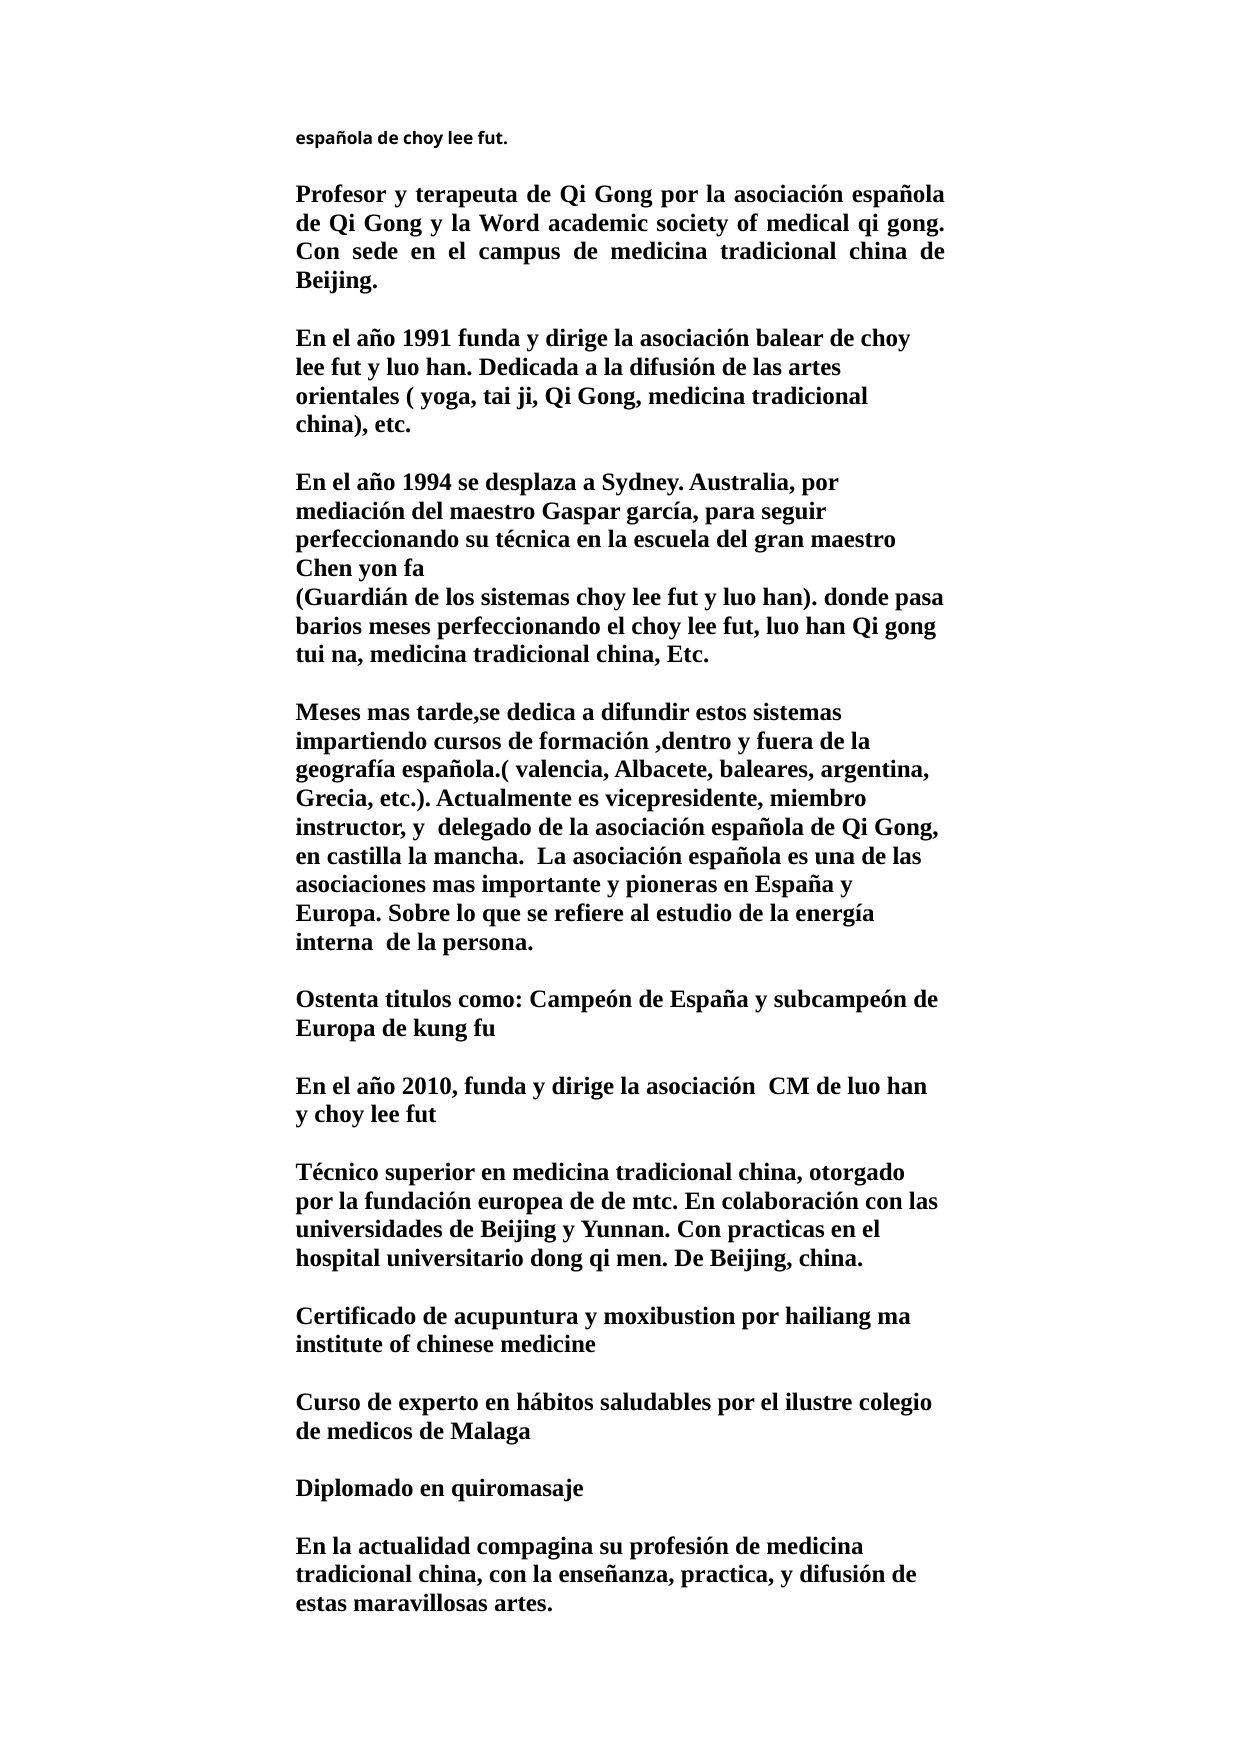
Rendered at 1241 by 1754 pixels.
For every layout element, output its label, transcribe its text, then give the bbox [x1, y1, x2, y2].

table_cell española de choy lee fut. Profesor y terapeuta de Qi Gong por la asociación española de Qi Gong y la Word academic society of medical qi gong. Con sede en el campus de medicina tradicional china de Beijing. En el año 1991 funda y dirige la asociación balear de choy lee fut y luo han. Dedicada a la difusión de las artes orientales ( yoga, tai ji, Qi Gong, medicina tradicional china), etc. En el año 1994 se desplaza a Sydney. Australia, por mediación del maestro Gaspar garcía, para seguir perfeccionando su técnica en la escuela del gran maestro Chen yon fa (Guardián de los sistemas choy lee fut y luo han). donde pasa barios meses perfeccionando el choy lee fut, luo han Qi gong tui na, medicina tradicional china, Etc. Meses mas tarde,se dedica a difundir estos sistemas impartiendo cursos de formación ,dentro y fuera de la geografía española.( valencia, Albacete, baleares, argentina, Grecia, etc.). Actualmente es vicepresidente, miembro instructor, y delegado de la asociación española de Qi Gong, en castilla la mancha. La asociación española es una de las asociaciones mas importante y pioneras en España y Europa. Sobre lo que se refiere al estudio de la energía interna de la persona. Ostenta titulos como: Campeón de España y subcampeón de Europa de kung fu En el año 2010, funda y dirige la asociación CM de luo han y choy lee fut Técnico superior en medicina tradicional china, otorgado por la fundación europea de de mtc. En colaboración con las universidades de Beijing y Yunnan. Con practicas en el hospital universitario dong qi men. De Beijing, china. Certificado de acupuntura y moxibustion por hailiang ma institute of chinese medicine Curso de experto en hábitos saludables por el ilustre colegio de medicos de Malaga Diplomado en quiromasaje En la actualidad compagina su profesión de medicina tradicional china, con la enseñanza, practica, y difusión de estas maravillosas artes. [288, 118, 953, 1625]
